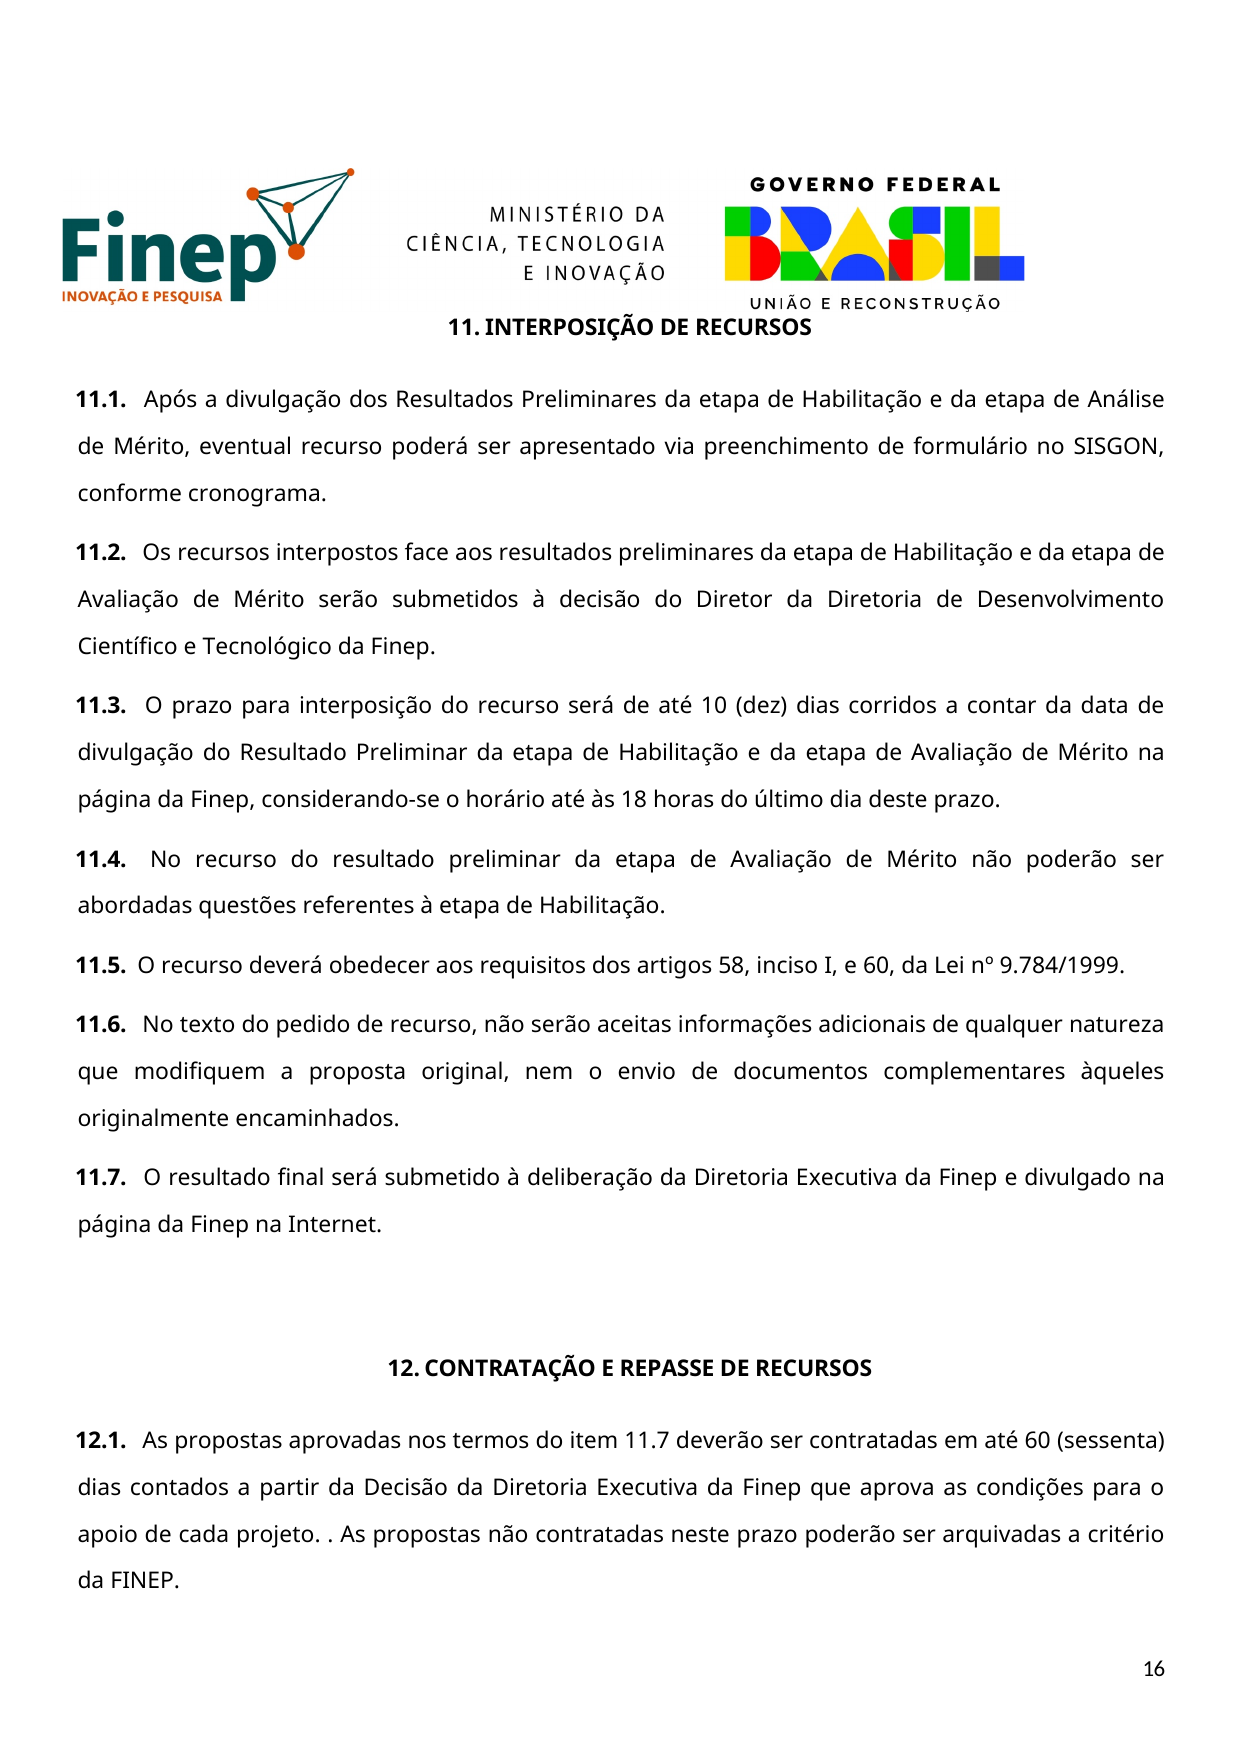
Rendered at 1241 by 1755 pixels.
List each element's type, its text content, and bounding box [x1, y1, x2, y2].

list CONTRATAÇÃO E REPASSE DE RECURSOS [75, 1352, 1184, 1383]
list As propostas aprovadas nos termos do item 11.7 deverão ser contratadas em até 60 (sessenta) dias contados a partir da Decisão da Diretoria Executiva da Finep que aprova as condições para o apoio de cada projeto. . As propostas não contratadas neste prazo poderão ser arquivadas a critério da FINEP. [75, 1424, 1166, 1596]
list INTERPOSIÇÃO DE RECURSOS [75, 311, 1184, 342]
list O resultado final será submetido à deliberação da Diretoria Executiva da Finep e divulgado na página da Finep na Internet. [75, 1161, 1166, 1239]
list Os recursos interpostos face aos resultados preliminares da etapa de Habilitação e da etapa de Avaliação de Mérito serão submetidos à decisão do Diretor da Diretoria de Desenvolvimento Científico e Tecnológico da Finep. [75, 536, 1166, 661]
list O prazo para interposição do recurso será de até 10 (dez) dias corridos a contar da data de divulgação do Resultado Preliminar da etapa de Habilitação e da etapa de Avaliação de Mérito na página da Finep, considerando-se o horário até às 18 horas do último dia deste prazo. [75, 689, 1166, 814]
list No texto do pedido de recurso, não serão aceitas informações adicionais de qualquer natureza que modifiquem a proposta original, nem o envio de documentos complementares àqueles originalmente encaminhados. [75, 1008, 1166, 1133]
list Após a divulgação dos Resultados Preliminares da etapa de Habilitação e da etapa de Análise de Mérito, eventual recurso poderá ser apresentado via preenchimento de formulário no SISGON, conforme cronograma. [75, 383, 1166, 508]
list No recurso do resultado preliminar da etapa de Avaliação de Mérito não poderão ser abordadas questões referentes à etapa de Habilitação. [75, 842, 1166, 921]
list O recurso deverá obedecer aos requisitos dos artigos 58, inciso I, e 60, da Lei nº 9.784/1999. [75, 949, 1166, 980]
